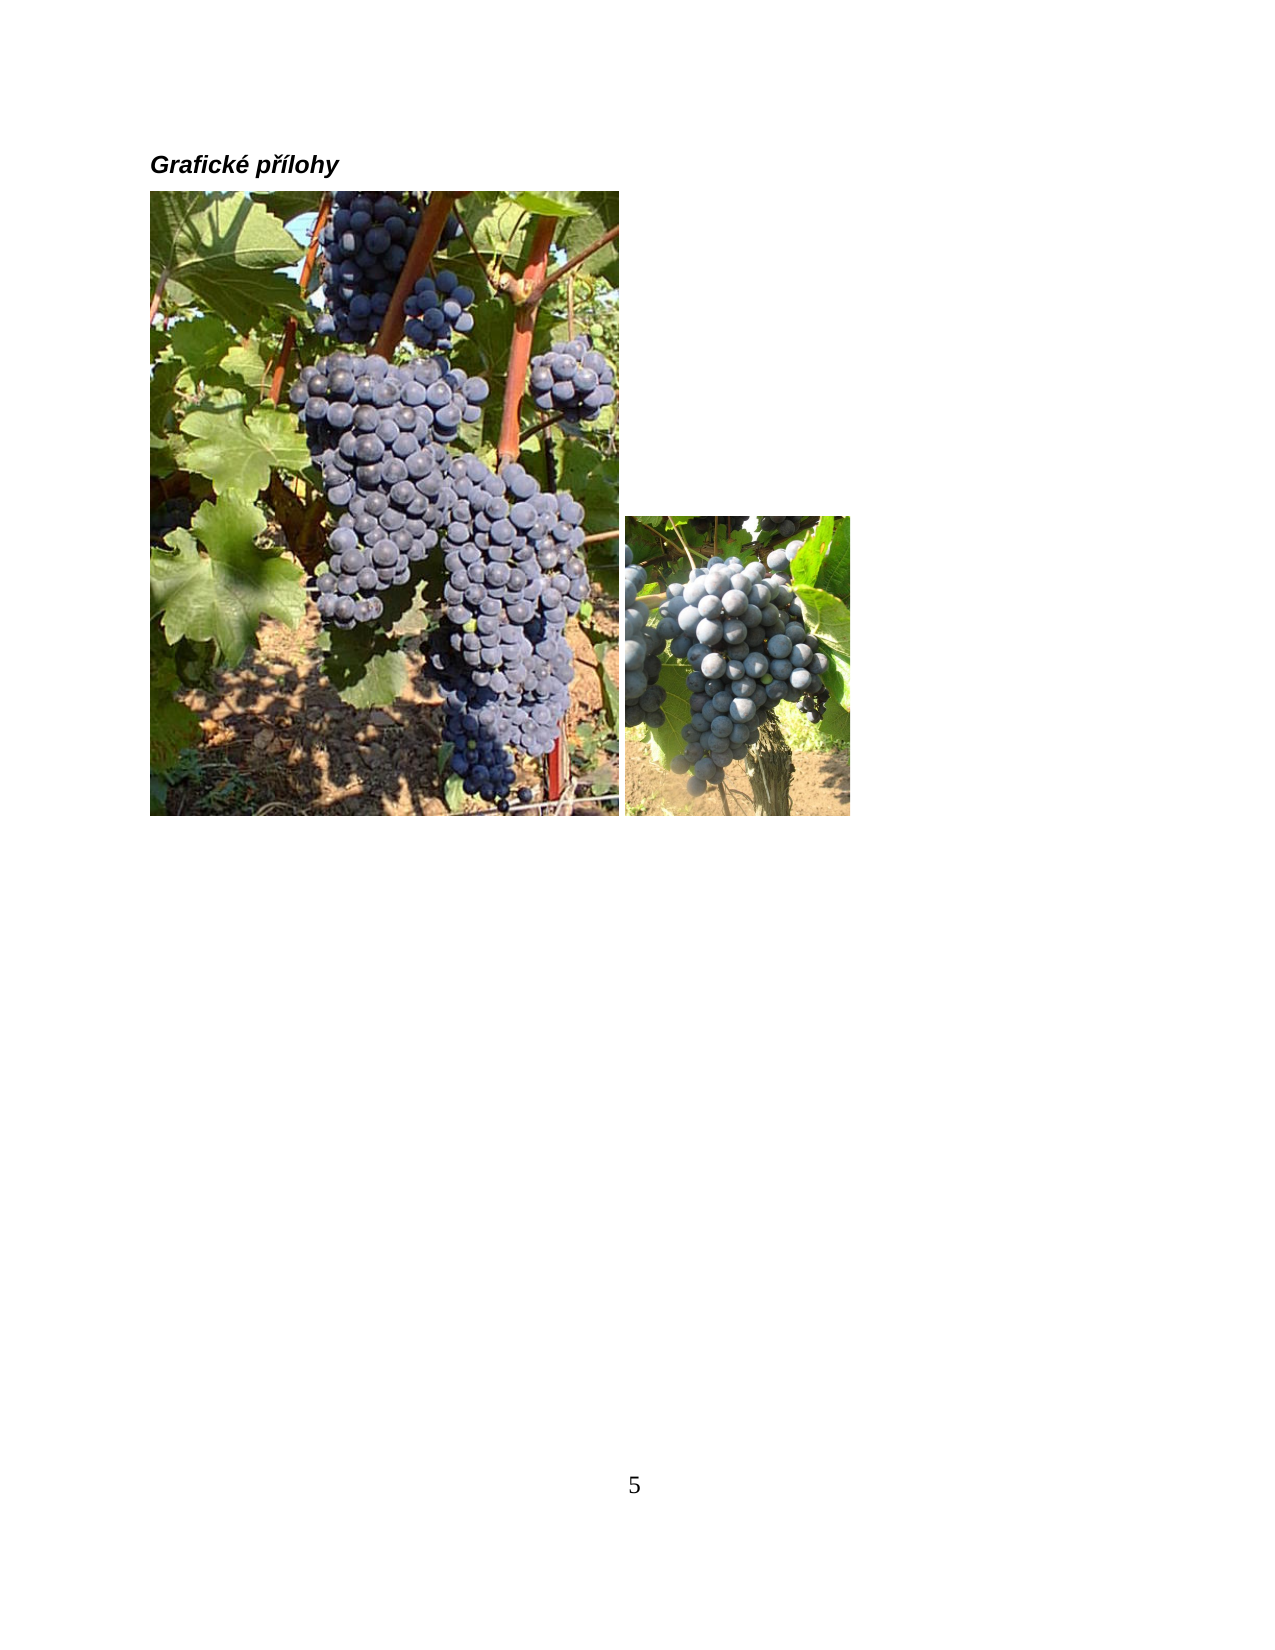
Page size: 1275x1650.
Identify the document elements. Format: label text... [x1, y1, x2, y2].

picture [625, 516, 851, 816]
subtitle Grafické přílohy [150, 150, 1125, 178]
picture [150, 191, 619, 816]
